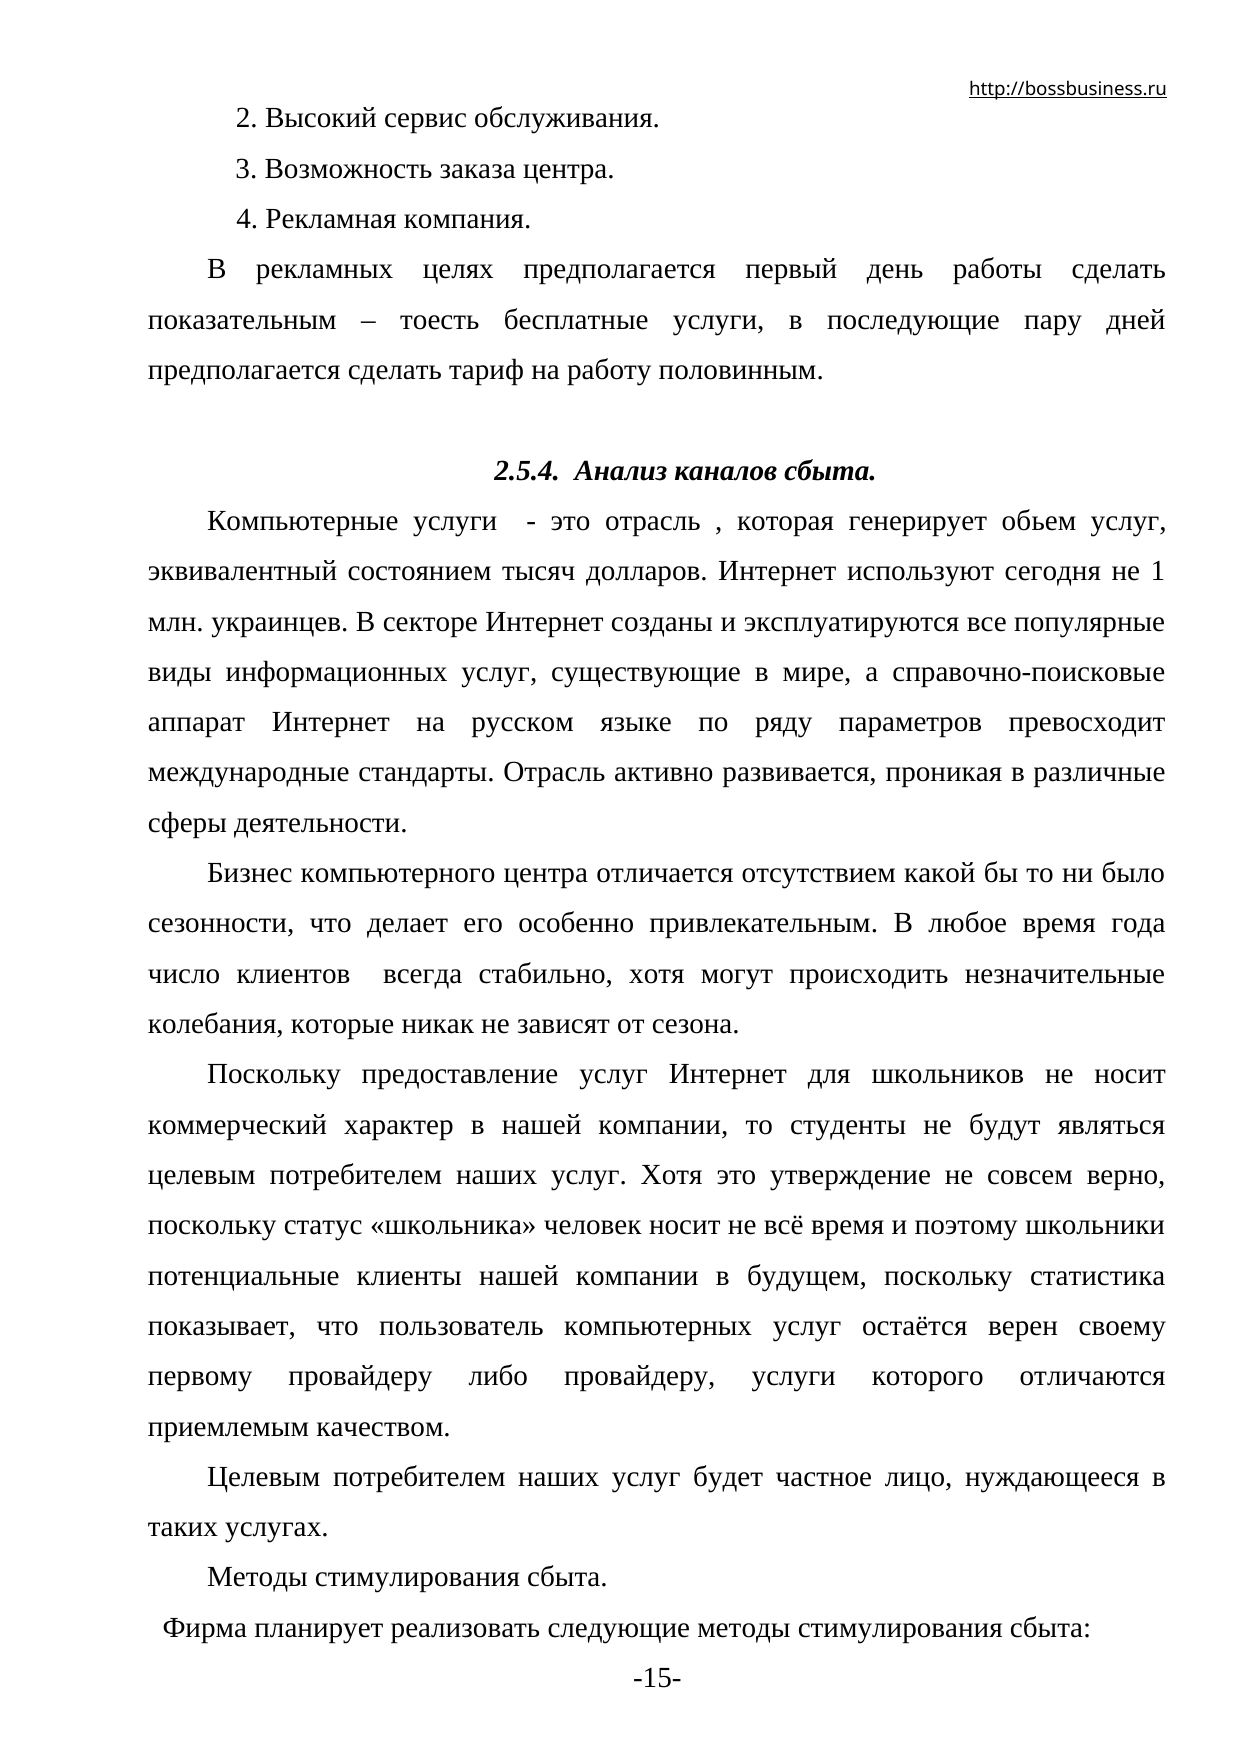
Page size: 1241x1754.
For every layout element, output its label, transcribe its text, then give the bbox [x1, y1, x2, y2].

text 3. Возможность заказа центра. [148, 151, 1167, 184]
text -15- [148, 1660, 1167, 1694]
text Методы стимулирования сбыта. [148, 1559, 1167, 1593]
text Бизнес компьютерного центра отличается отсутствием какой бы то ни было сезонности, что делает его особенно привлекательным. В любое время года число клиентов всегда стабильно, хотя могут происходить незначительные колебания, которые никак не зависят от сезона. [148, 855, 1167, 1040]
text Поскольку предоставление услуг Интернет для школьников не носит коммерческий характер в нашей компании, то студенты не будут являться целевым потребителем наших услуг. Хотя это утверждение не совсем верно, поскольку статус «школьника» человек носит не всё время и поэтому школьники потенциальные клиенты нашей компании в будущем, поскольку статистика показывает, что пользователь компьютерных услуг остаётся верен своему первому провайдеру либо провайдеру, услуги которого отличаются приемлемым качеством. [148, 1056, 1167, 1442]
text 2. Высокий сервис обслуживания. [148, 101, 1167, 134]
text Компьютерные услуги - это отрасль , которая генерирует обьем услуг, эквивалентный состоянием тысяч долларов. Интернет используют сегодня не 1 млн. украинцев. В секторе Интернет созданы и эксплуатируются все популярные виды информационных услуг, существующие в мире, а справочно-поисковые аппарат Интернет на русском языке по ряду параметров превосходит международные стандарты. Отрасль активно развивается, проникая в различные сферы деятельности. [148, 503, 1167, 838]
text 2.5.4. Анализ каналов сбыта. [148, 453, 1167, 486]
text Целевым потребителем наших услуг будет частное лицо, нуждающееся в таких услугах. [148, 1459, 1167, 1543]
text В рекламных целях предполагается первый день работы сделать показательным – тоесть бесплатные услуги, в последующие пару дней предполагается сделать тариф на работу половинным. [148, 251, 1167, 386]
text Фирма планирует реализовать следующие методы стимулирования сбыта: [148, 1610, 1167, 1643]
text 4. Рекламная компания. [207, 201, 1167, 235]
